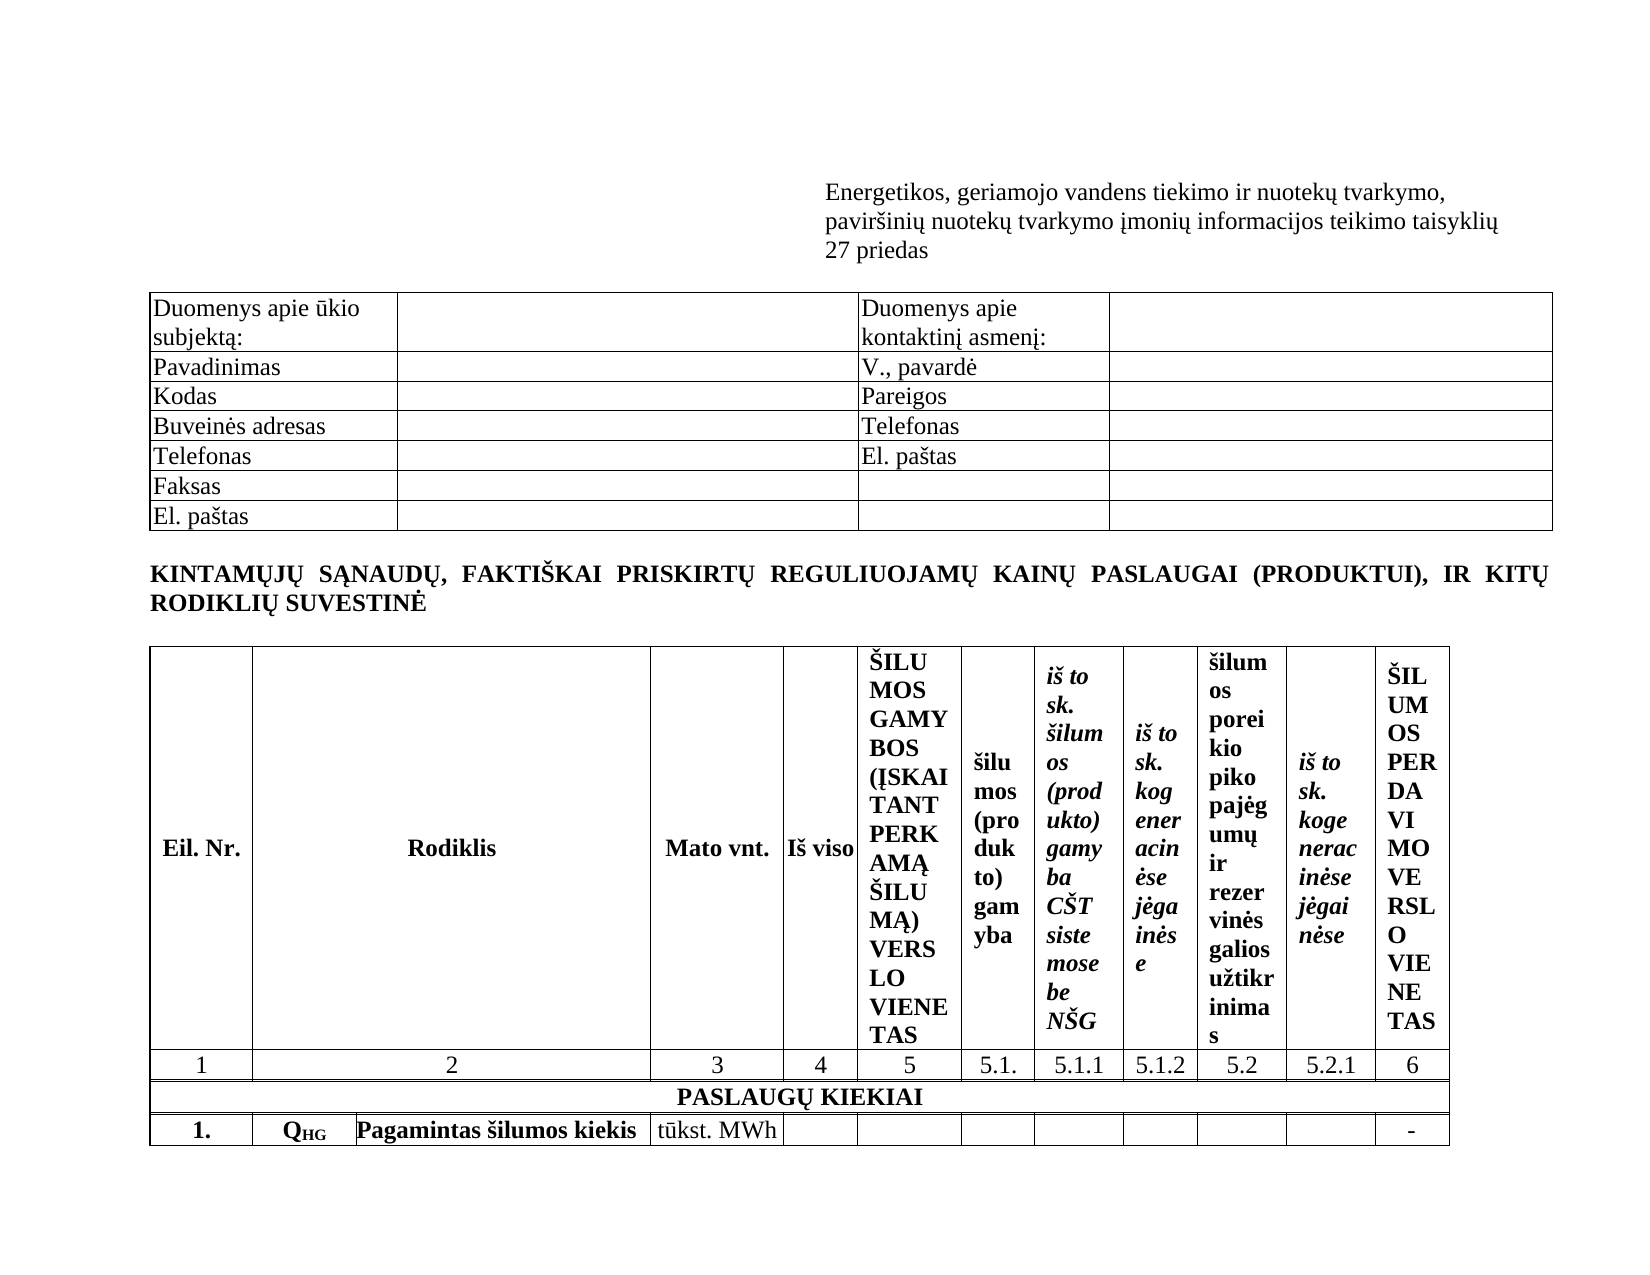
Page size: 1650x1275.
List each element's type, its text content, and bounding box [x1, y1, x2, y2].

table_cell [1110, 501, 1552, 529]
table_cell [784, 1115, 857, 1144]
table_cell 5.1. [962, 1050, 1034, 1079]
table_header Mato vnt. [651, 647, 783, 1049]
table_cell Pareigos [859, 382, 1109, 410]
table_cell V., pavardė [859, 352, 1109, 381]
table_cell 6 [1376, 1050, 1449, 1079]
table_cell [398, 411, 858, 440]
table_cell 1 [151, 1050, 252, 1079]
table_header ŠILUMOS GAMYBOS (ĮSKAITANT PERKAMĄ ŠILUMĄ) VERSLO VIENETAS [858, 647, 961, 1049]
table_header [1110, 293, 1552, 351]
table_header Iš viso [784, 647, 857, 1049]
table_cell 1. [151, 1115, 252, 1144]
table_header iš to sk. šilumos (produkto) gamyba CŠT sistemose be NŠG [1035, 647, 1123, 1049]
table_cell 4 [784, 1050, 857, 1079]
table_cell 5 [858, 1050, 961, 1079]
table_cell Telefonas [859, 411, 1109, 440]
table_cell 5.2 [1198, 1050, 1286, 1079]
text Energetikos, geriamojo vandens tiekimo ir nuotekų tvarkymo, [825, 177, 1550, 206]
table_cell 5.2.1 [1287, 1050, 1375, 1079]
text paviršinių nuotekų tvarkymo įmonių informacijos teikimo taisyklių [825, 206, 1550, 235]
table_cell [859, 471, 1109, 500]
table_header Eil. Nr. [151, 647, 252, 1049]
text 27 priedas [825, 235, 1550, 263]
table_header ŠILUMOS PERDAVIMO VERSLO VIENETAS [1376, 647, 1449, 1049]
table_cell [1035, 1115, 1123, 1144]
table_cell [1110, 411, 1552, 440]
table_cell Telefonas [151, 441, 397, 470]
table_cell Buveinės adresas [151, 411, 397, 440]
table_cell El. paštas [859, 441, 1109, 470]
table_cell QHG [253, 1115, 356, 1144]
table_cell [398, 471, 858, 500]
table_cell 3 [651, 1050, 783, 1079]
table_cell PASLAUGŲ KIEKIAI [151, 1082, 1449, 1112]
table_cell tūkst. MWh [651, 1115, 783, 1144]
table_cell El. paštas [151, 501, 397, 529]
table_cell [1110, 382, 1552, 410]
table_cell [398, 352, 858, 381]
table_cell [398, 501, 858, 529]
table_cell [859, 501, 1109, 529]
table_cell [398, 441, 858, 470]
table_cell 5.1.1 [1035, 1050, 1123, 1079]
table_cell [1110, 441, 1552, 470]
table_cell Kodas [151, 382, 397, 410]
table_cell [1110, 471, 1552, 500]
table_cell [1198, 1115, 1286, 1144]
table_header iš to sk. kogeneracinėse jėgainėse [1124, 647, 1197, 1049]
table_cell [1287, 1115, 1375, 1144]
table_cell [1124, 1115, 1197, 1144]
table_header šilumos poreikio piko pajėgumų ir rezervinės galios užtikrinimas [1198, 647, 1286, 1049]
table_cell 2 [253, 1050, 650, 1079]
table_cell 5.1.2 [1124, 1050, 1197, 1079]
table_header [398, 293, 858, 351]
text KINTAMŲJŲ SĄNAUDŲ, FAKTIŠKAI PRISKIRTŲ REGULIUOJAMŲ KAINŲ PASLAUGAI (PRODUKTUI), IR KITŲ RODIKLIŲ SUVESTINĖ [150, 559, 1550, 617]
table_header Rodiklis [253, 647, 650, 1049]
table_cell Pavadinimas [151, 352, 397, 381]
table_header šilumos (produkto) gamyba [962, 647, 1034, 1049]
table_header Duomenys apie kontaktinį asmenį: [859, 293, 1109, 351]
table_cell [398, 382, 858, 410]
table_cell [858, 1115, 961, 1144]
table_cell Faksas [151, 471, 397, 500]
table_cell - [1376, 1115, 1449, 1144]
table_cell [962, 1115, 1034, 1144]
table_header iš to sk. kogeneracinėse jėgainėse [1287, 647, 1375, 1049]
table_header Duomenys apie ūkio subjektą: [151, 293, 397, 351]
table_cell [1110, 352, 1552, 381]
table_cell Pagamintas šilumos kiekis [357, 1115, 650, 1144]
